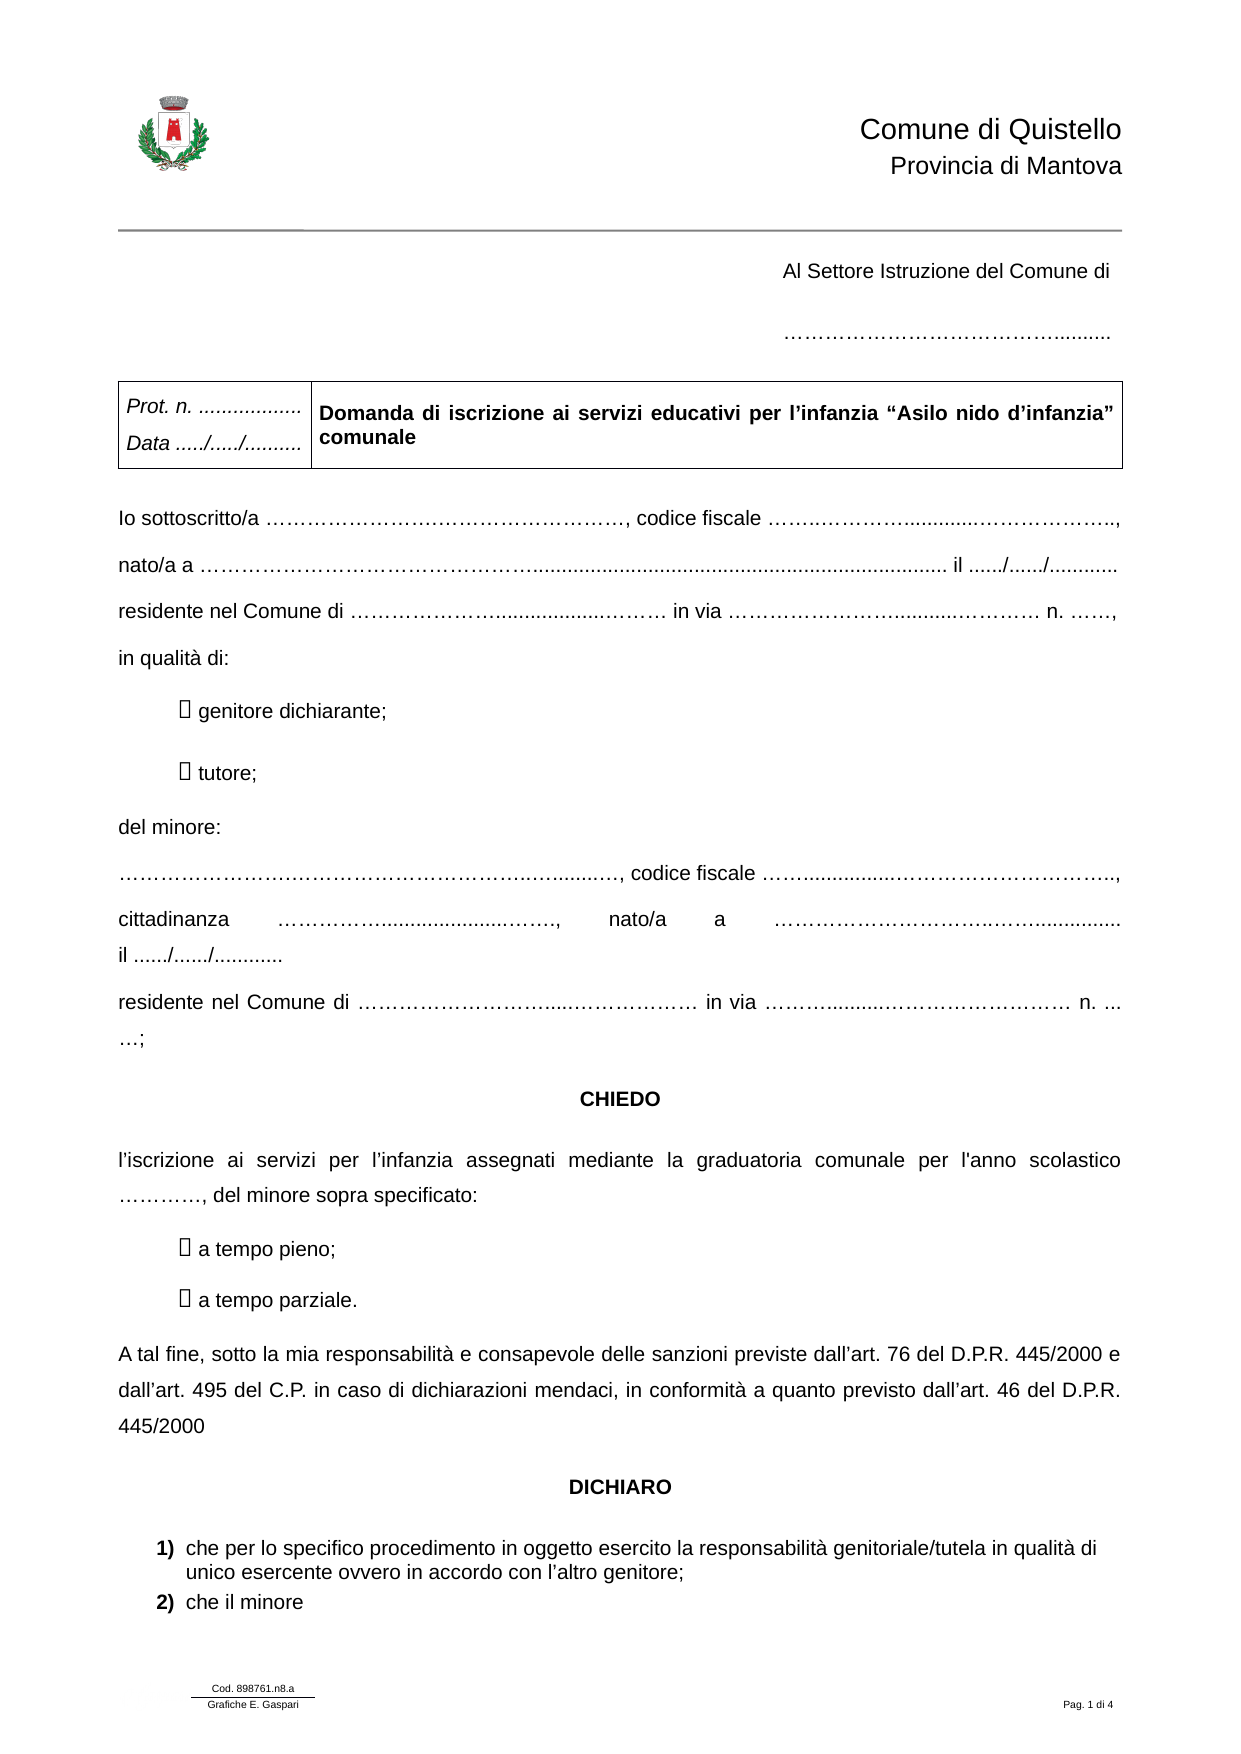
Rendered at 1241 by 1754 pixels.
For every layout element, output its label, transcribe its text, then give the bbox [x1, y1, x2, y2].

text  a tempo pieno; [177, 1230, 1122, 1264]
text in qualità di: [118, 645, 1122, 669]
picture [122, 81, 224, 213]
text l’iscrizione ai servizi per l’infanzia assegnati mediante la graduatoria comunale per l'anno scolastico …………, del minore sopra specificato: [118, 1147, 1122, 1207]
text residente nel Comune di ……………………….....……………… in via ………..........……………………… n. ...…; [118, 989, 1122, 1049]
list che il minore [156, 1590, 1122, 1614]
text  tutore; [177, 753, 1122, 787]
text nato/a a …………………………………………........................................................................ il ....../....../............ [118, 553, 1122, 577]
text  genitore dichiarante; [177, 692, 1122, 726]
table_header Prot. n. .................. Data ...../...../.......... [119, 382, 311, 468]
text Provincia di Mantova [224, 151, 1122, 179]
text Al Settore Istruzione del Comune di [118, 259, 1122, 283]
text Comune di Quistello [224, 112, 1122, 146]
text ………………………………….......... [118, 320, 1122, 344]
text …………………….……………………………..…........…, codice fiscale ……................………………………….., [118, 861, 1122, 885]
list che per lo specifico procedimento in oggetto esercito la responsabilità genitoriale/tutela in qualità di unico esercente ovvero in accordo con l’altro genitore; [156, 1536, 1122, 1584]
text CHIEDO [118, 1086, 1122, 1110]
text residente nel Comune di …………………...................……… in via ……………………...........………… n. ……, [118, 599, 1122, 623]
table_header Domanda di iscrizione ai servizi educativi per l’infanzia “Asilo nido d’infanzia” comunale [312, 382, 1122, 468]
text cittadinanza ……………......................……., nato/a a …………………………..……............... il ....../....../............ [118, 907, 1122, 967]
text del minore: [118, 814, 1122, 838]
text  a tempo parziale. [177, 1281, 1122, 1315]
text A tal fine, sotto la mia responsabilità e consapevole delle sanzioni previste dall’art. 76 del D.P.R. 445/2000 e dall’art. 495 del C.P. in caso di dichiarazioni mendaci, in conformità a quanto previsto dall’art. 46 del D.P.R. 445/2000 [118, 1342, 1122, 1438]
text Io sottoscritto/a …………………….………………………, codice fiscale ……..………….............……………….., [118, 506, 1122, 530]
text DICHIARO [118, 1475, 1122, 1499]
